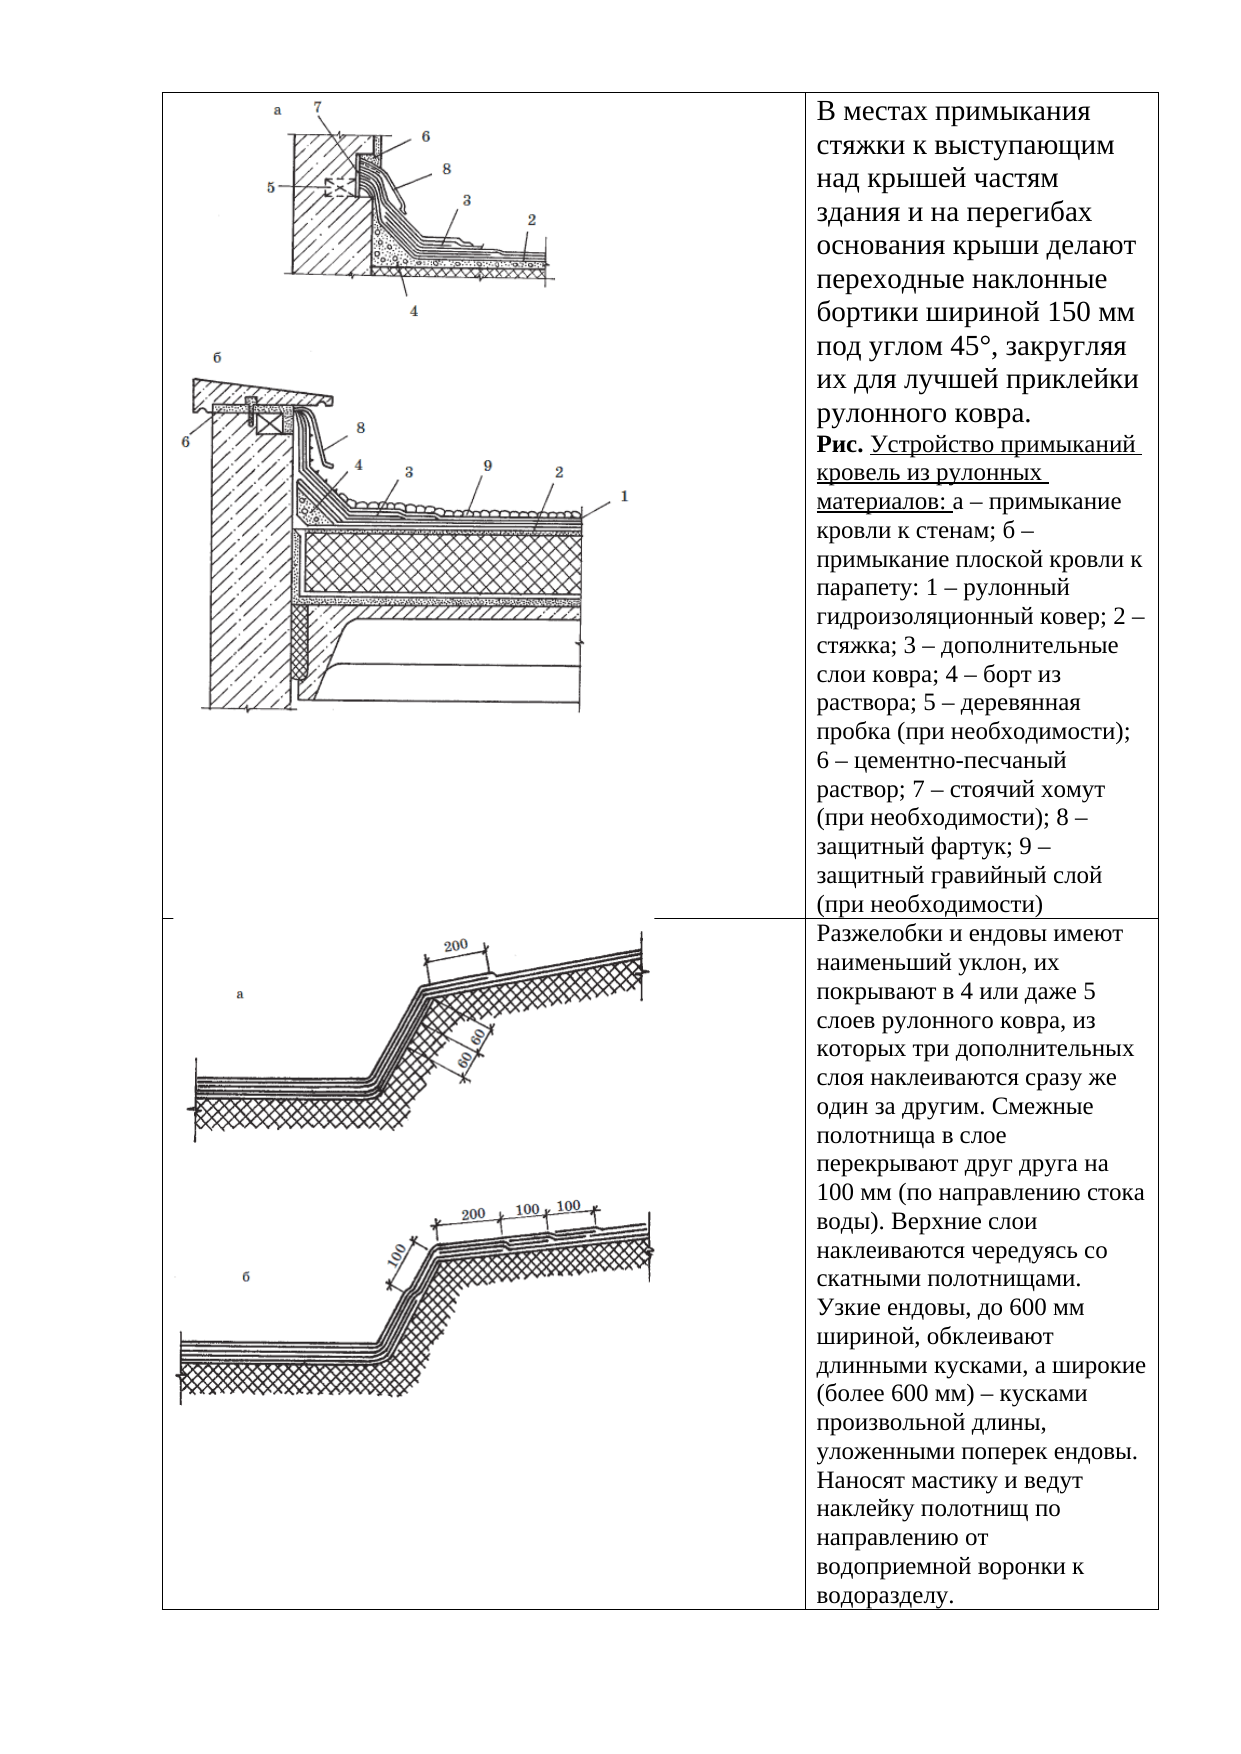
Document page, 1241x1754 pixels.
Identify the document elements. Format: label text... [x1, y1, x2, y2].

table_cell [163, 919, 805, 1608]
table_cell В местах примыкания стяжки к выступающим над крышей частям здания и на перегибах основания крыши делают переходные наклонные бортики шириной 150 мм под углом 45°, закругляя их для лучшей приклейки рулонного ковра. Рис. Устройство примыканий кровель из рулонных материалов: а – примыкание кровли к стенам; б – примыкание плоской кровли к парапету: 1 – рулонный гидроизоляционный ковер; 2 – стяжка; 3 – дополнительные слои ковра; 4 – борт из раствора; 5 – деревянная пробка (при необходимости); 6 – цементно-песчаный раствор; 7 – стоячий хомут (при необходимости); 8 – защитный фартук; 9 – защитный гравийный слой (при необходимости) [806, 93, 1158, 917]
table_cell [163, 93, 805, 917]
table_cell Разжелобки и ендовы имеют наименьший уклон, их покрывают в 4 или даже 5 слоев рулонного ковра, из которых три дополнительных слоя наклеиваются сразу же один за другим. Смежные полотнища в слое перекрывают друг друга на 100 мм (по направлению стока воды). Верхние слои наклеиваются чередуясь со скатными полотнищами. Узкие ендовы, до 600 мм шириной, обклеивают длинными кусками, а широкие (более 600 мм) – кусками произвольной длины, уложенными поперек ендовы. Наносят мастику и ведут наклейку полотнищ по направлению от водоприемной воронки к водоразделу. [806, 919, 1158, 1608]
